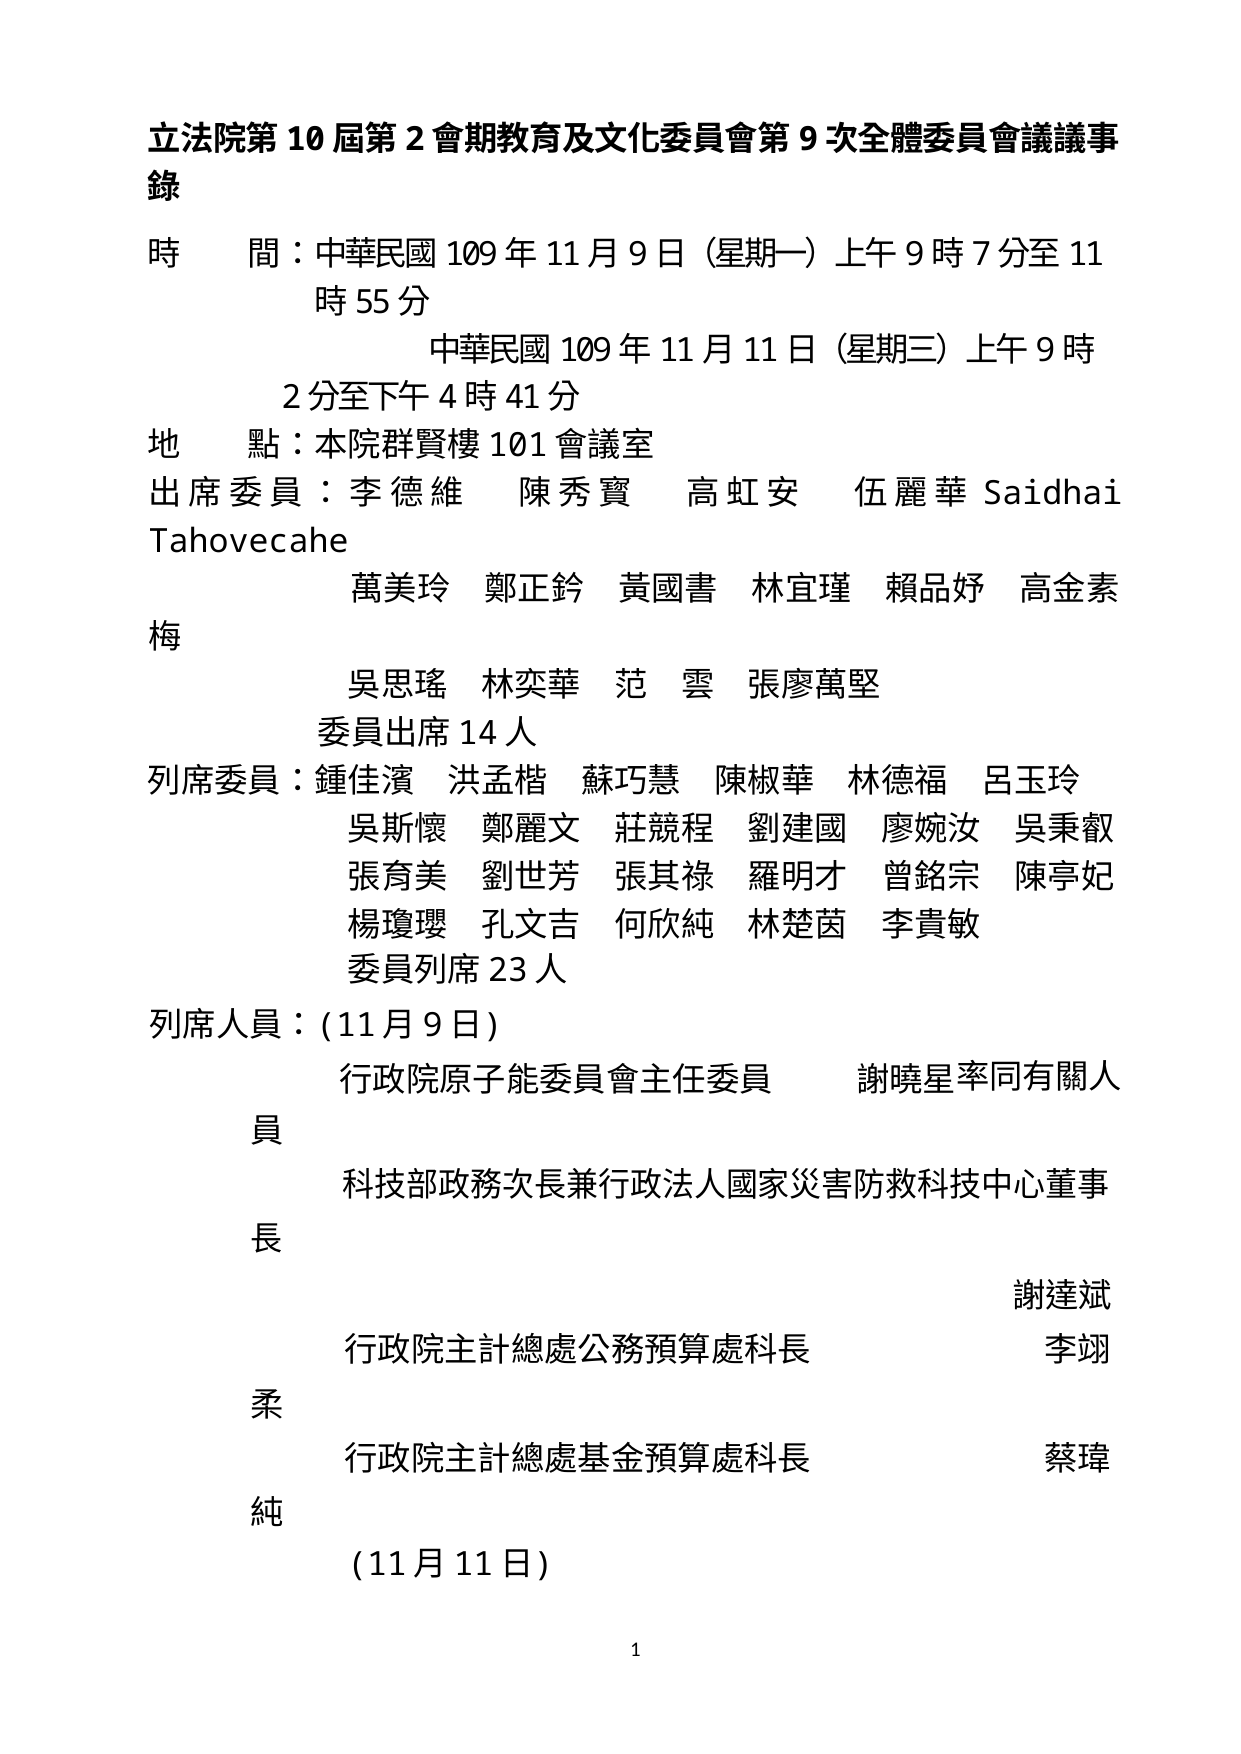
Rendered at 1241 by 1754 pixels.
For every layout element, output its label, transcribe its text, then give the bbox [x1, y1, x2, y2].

text 列席委員：鍾佳濱 洪孟楷 蘇巧慧 陳椒華 林德福 呂玉玲 [148, 754, 1120, 802]
text 謝達斌 [149, 1264, 1122, 1318]
text (11月11日) [149, 1535, 1122, 1589]
text 中華民國109年11月11日（星期三）上午9時2分至下午4時41分 [148, 323, 1120, 418]
text 出席委員：李德維 陳秀寳 高虹安 伍麗華Saidhai Tahovecahe [148, 466, 1122, 562]
text 行政院主計總處公務預算處科長 李翊柔 [149, 1318, 1122, 1427]
text 時 間：中華民國109年11月9日（星期一）上午9時7分至11時55分 [148, 227, 1120, 323]
text 立法院第10屆第2會期教育及文化委員會第9次全體委員會議議事錄 [148, 112, 1120, 208]
text 吳斯懷 鄭麗文 莊競程 劉建國 廖婉汝 吳秉叡 [148, 802, 1120, 850]
text 列席人員：(11月9日) [149, 993, 1122, 1048]
text 科技部政務次長兼行政法人國家災害防救科技中心董事長 [149, 1156, 1122, 1264]
text 委員出席14人 [318, 706, 1122, 754]
text 萬美玲 鄭正鈐 黃國書 林宜瑾 賴品妤 高金素梅 [148, 562, 1122, 658]
text 吳思瑤 林奕華 范 雲 張廖萬堅 [148, 658, 1122, 706]
text 行政院主計總處基金預算處科長 蔡瑋純 [149, 1427, 1122, 1535]
text 張育美 劉世芳 張其祿 羅明才 曾銘宗 陳亭妃 [148, 850, 1120, 898]
text 楊瓊瓔 孔文吉 何欣純 林楚茵 李貴敏 [148, 898, 1120, 946]
text 委員列席23人 [148, 946, 1120, 993]
text 地 點：本院群賢樓101會議室 [148, 418, 1120, 466]
text 行政院原子能委員會主任委員 謝曉星率同有關人員 [149, 1048, 1122, 1156]
